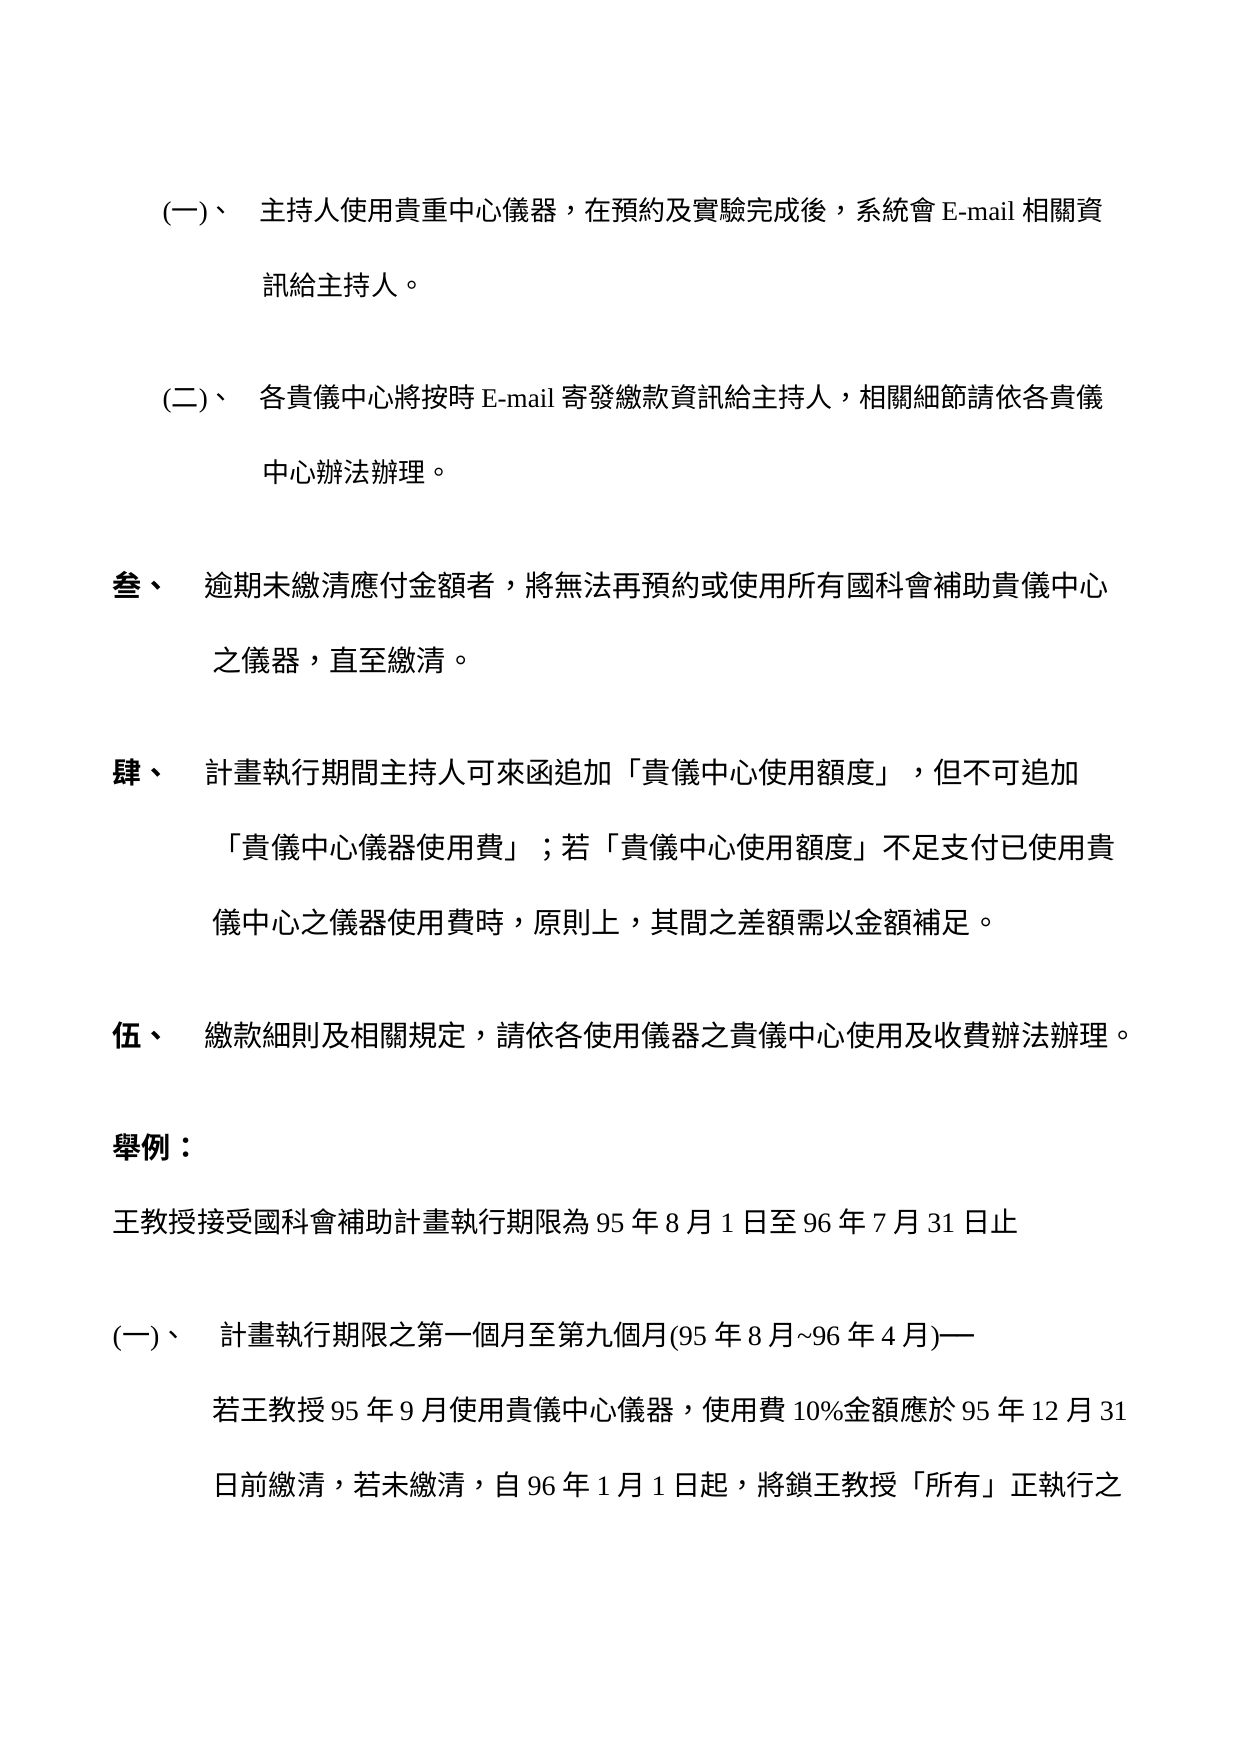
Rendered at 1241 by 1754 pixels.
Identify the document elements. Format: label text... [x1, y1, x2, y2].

text 叁、 逾期未繳清應付金額者，將無法再預約或使用所有國科會補助貴儀中心之儀器，直至繳清。 [112, 539, 1128, 689]
text 舉例： [112, 1102, 1128, 1177]
text (二)、 各貴儀中心將按時E-mail 寄發繳款資訊給主持人，相關細節請依各貴儀中心辦法辦理。 [162, 352, 1128, 502]
text 伍、 繳款細則及相關規定，請依各使用儀器之貴儀中心使用及收費辦法辦理。 [112, 989, 1128, 1064]
text 王教授接受國科會補助計畫執行期限為95 年8 月1 日至96 年7 月31 日止 [112, 1177, 1128, 1252]
text (一)、 計畫執行期限之第一個月至第九個月(95 年8 月~96 年4 月)── [112, 1289, 1128, 1364]
text (一)、 主持人使用貴重中心儀器，在預約及實驗完成後，系統會E-mail 相關資訊給主持人。 [162, 164, 1128, 314]
text 若王教授95 年9 月使用貴儀中心儀器，使用費10%金額應於95 年12 月31 日前繳清，若未繳清，自96 年1 月1 日起，將鎖王教授「所有」正執行之計畫；，……，96 年4 月份之使用費10%金額應於96 年7 月31 日前繳清，若未繳清，自96 年8 月1 日起，將鎖王教授「所有」正執行之計畫；。 [212, 1364, 1128, 1514]
text 肆、 計畫執行期間主持人可來函追加「貴儀中心使用額度」，但不可追加「貴儀中心儀器使用費」；若「貴儀中心使用額度」不足支付已使用貴儀中心之儀器使用費時，原則上，其間之差額需以金額補足。 [112, 727, 1128, 952]
